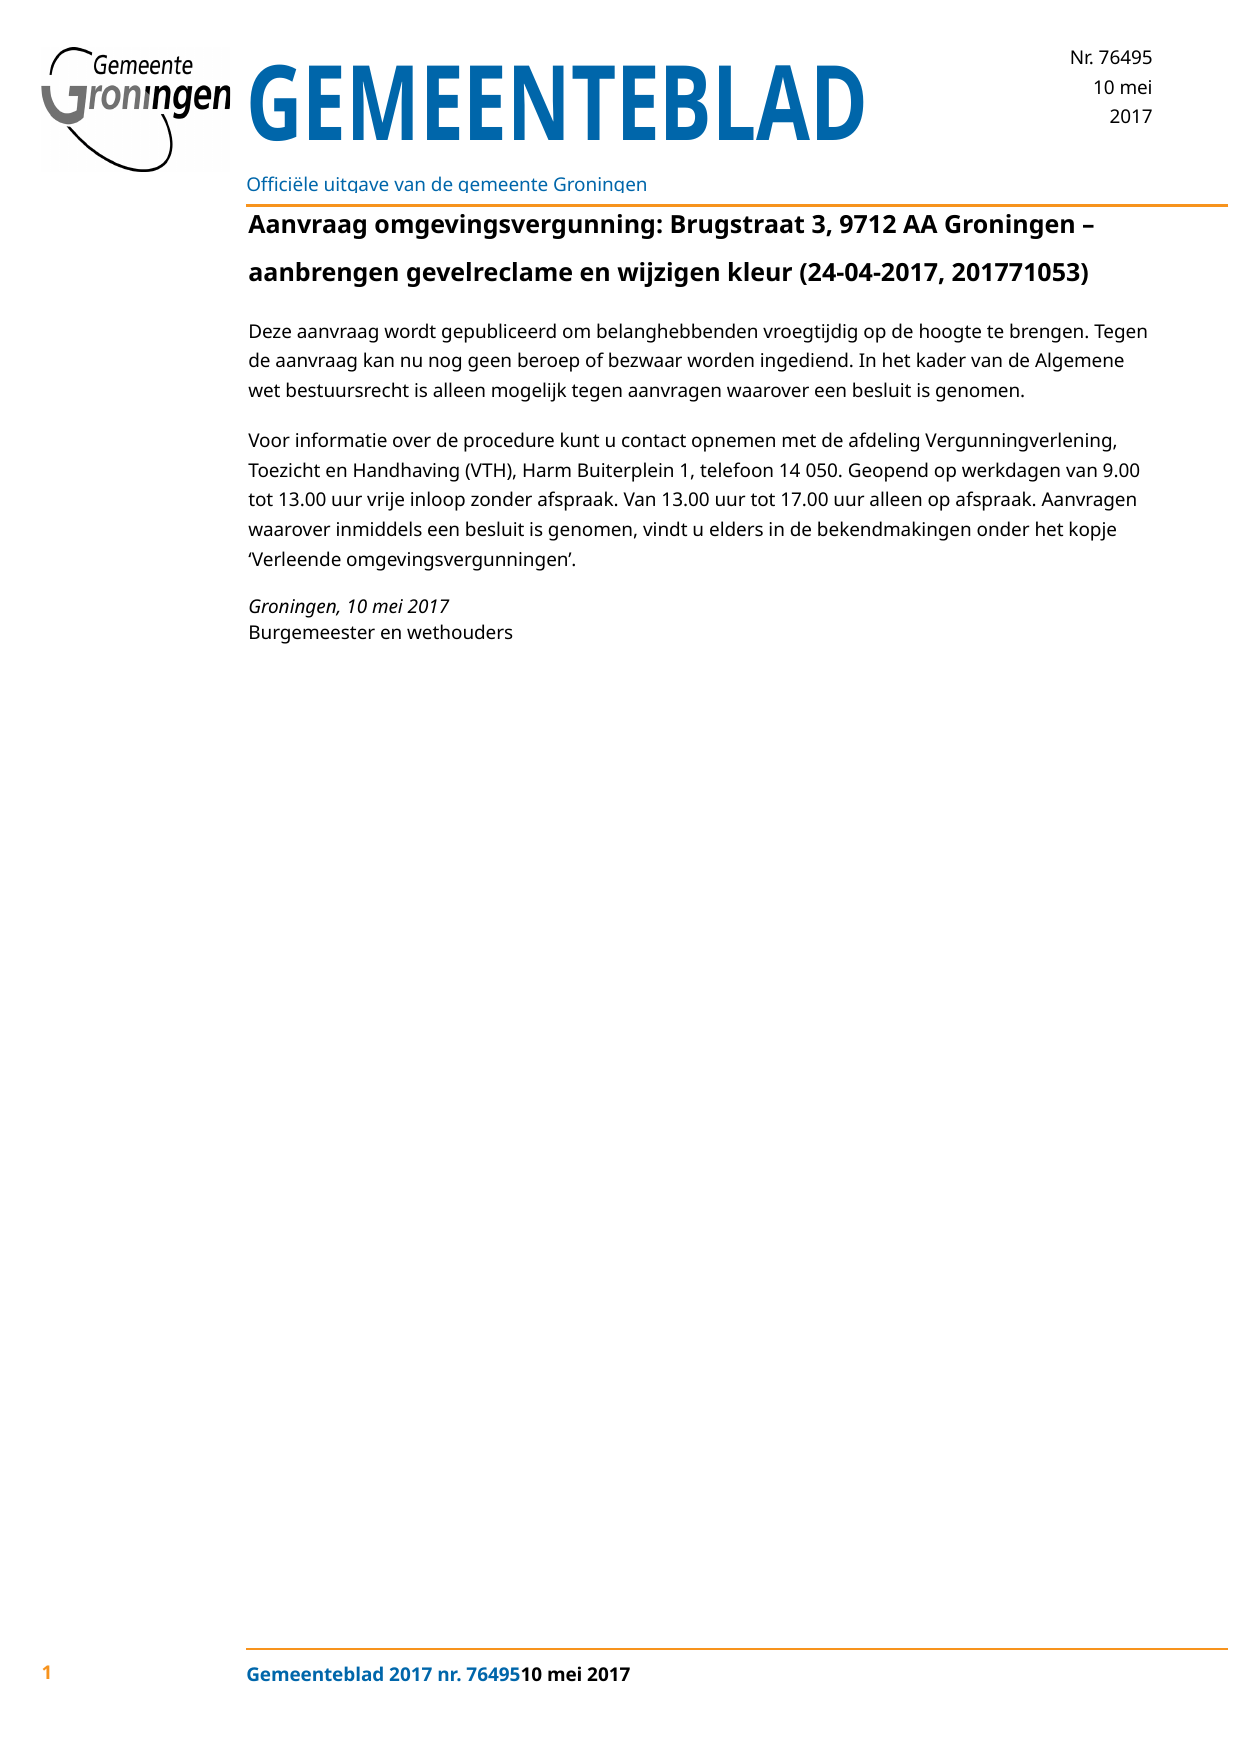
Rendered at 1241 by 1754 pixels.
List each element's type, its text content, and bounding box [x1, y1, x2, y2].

text Deze aanvraag wordt gepubliceerd om belanghebbenden vroegtijdig op de hoogte te brengen. Tegen de aanvraag kan nu nog geen beroep of bezwaar worden ingediend. In het kader van de Algemene wet bestuursrecht is alleen mogelijk tegen aanvragen waarover een besluit is genomen. [248, 318, 1152, 403]
text Groningen, 10 mei 2017 [248, 594, 1152, 619]
text Aanvraag omgevingsvergunning: Brugstraat 3, 9712 AA Groningen – aanbrengen gevelreclame en wijzigen kleur (24-04-2017, 201771053) [248, 207, 1152, 288]
text Burgemeester en wethouders [248, 619, 1152, 645]
picture [41, 47, 231, 172]
text Voor informatie over de procedure kunt u contact opnemen met de afdeling Vergunningverlening, Toezicht en Handhaving (VTH), Harm Buiterplein 1, telefoon 14 050. Geopend op werkdagen van 9.00 tot 13.00 uur vrije inloop zonder afspraak. Van 13.00 uur tot 17.00 uur alleen op afspraak. Aanvragen waarover inmiddels een besluit is genomen, vindt u elders in de bekendmakingen onder het kopje ‘Verleende omgevingsvergunningen’. [248, 427, 1152, 572]
